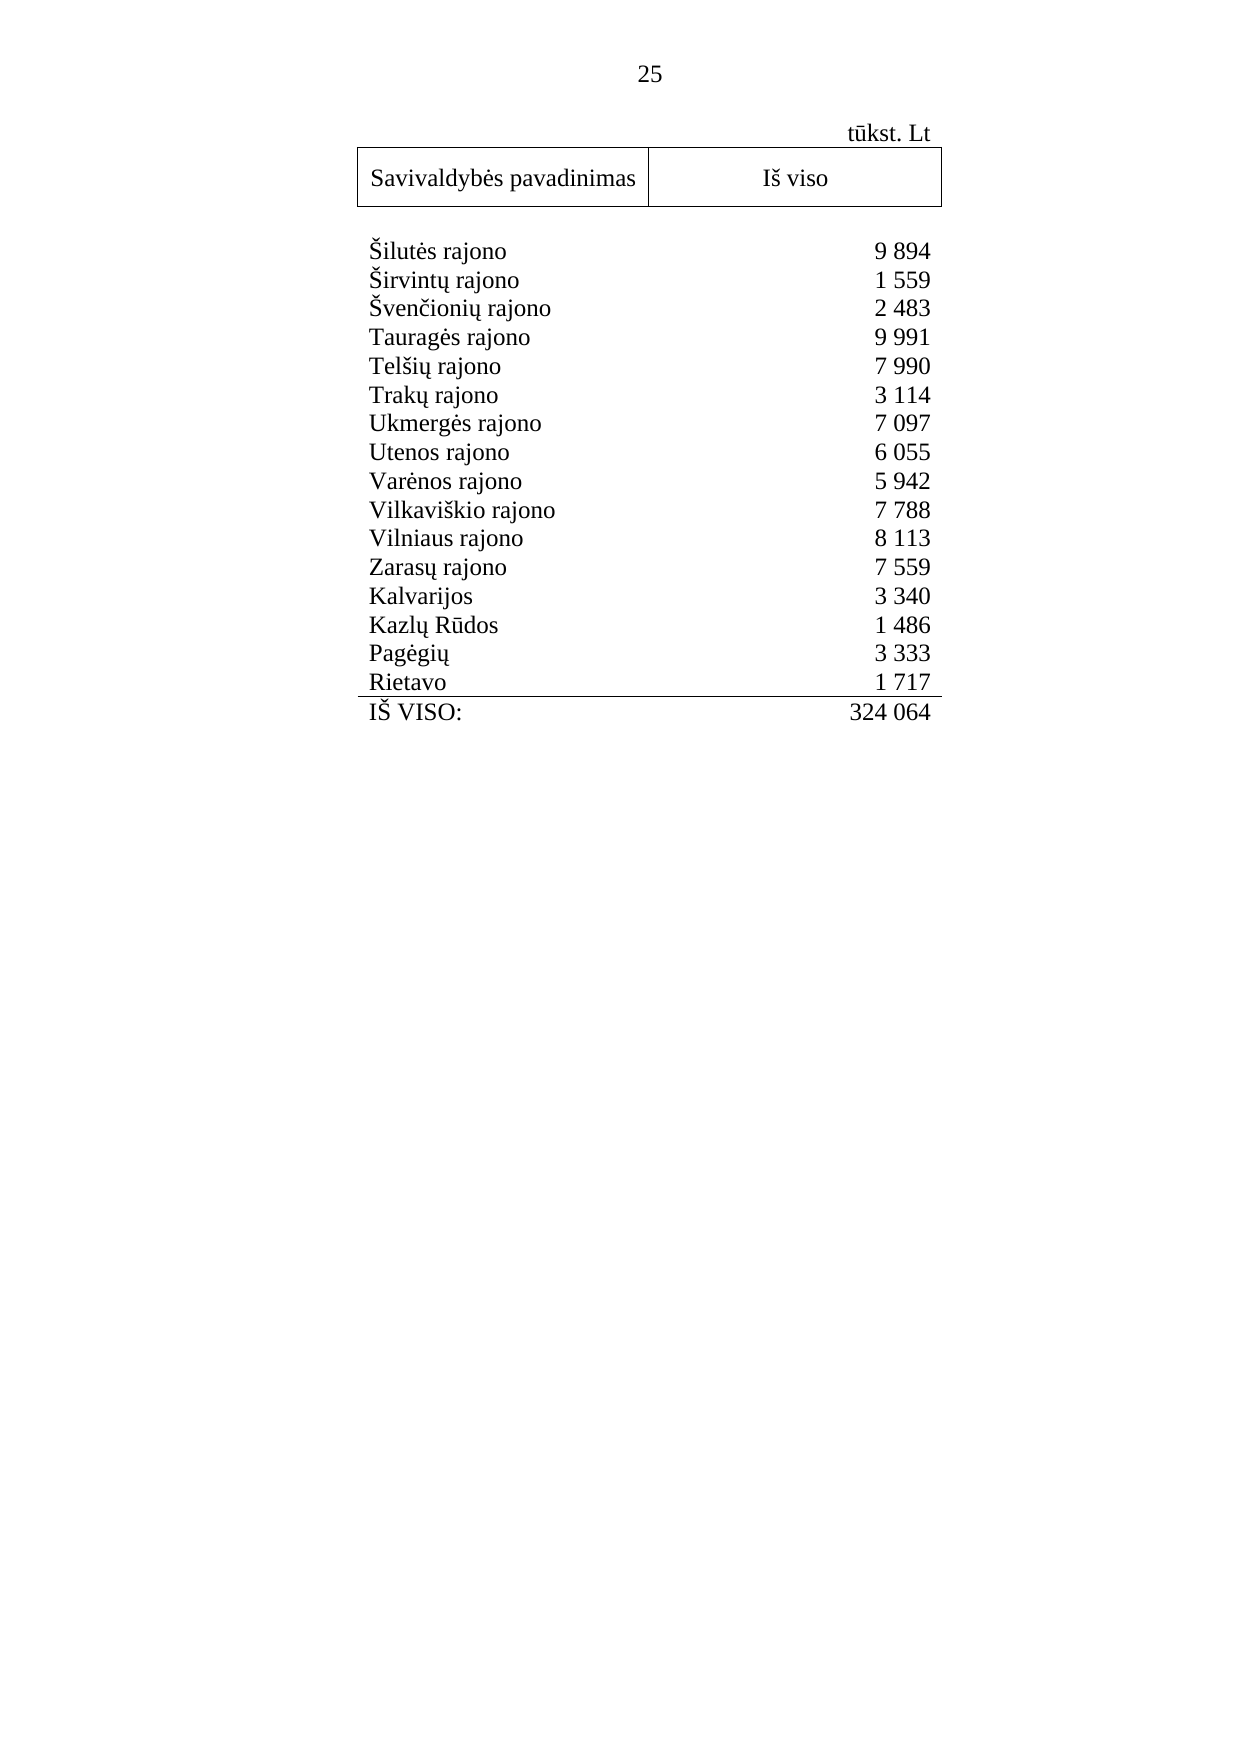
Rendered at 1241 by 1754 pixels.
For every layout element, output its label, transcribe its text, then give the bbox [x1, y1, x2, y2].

table_cell [358, 207, 649, 236]
table_cell Ukmergės rajono [358, 409, 649, 437]
table_cell Kazlų Rūdos [358, 610, 649, 638]
table_header [358, 118, 649, 147]
table_cell IŠ VISO: [358, 697, 649, 726]
table_cell 5 942 [649, 466, 942, 495]
table_cell [649, 207, 942, 236]
table_cell 7 559 [649, 552, 942, 581]
table_cell 8 113 [649, 524, 942, 552]
table_cell 3 340 [649, 581, 942, 610]
table_cell Šilutės rajono [358, 236, 649, 265]
table_cell 324 064 [649, 697, 942, 726]
table_cell 7 990 [649, 351, 942, 380]
table_cell 7 788 [649, 495, 942, 523]
table_cell 1 559 [649, 265, 942, 293]
table_cell Širvintų rajono [358, 265, 649, 293]
table_cell Savivaldybės pavadinimas [358, 148, 648, 206]
table_cell Kalvarijos [358, 581, 649, 610]
table_cell 9 991 [649, 322, 942, 351]
table_cell 9 894 [649, 236, 942, 265]
table_cell Zarasų rajono [358, 552, 649, 581]
table_cell Trakų rajono [358, 380, 649, 408]
table_cell 6 055 [649, 437, 942, 466]
table_cell Tauragės rajono [358, 322, 649, 351]
table_cell 1 717 [649, 667, 942, 696]
table_cell 2 483 [649, 294, 942, 322]
table_cell Švenčionių rajono [358, 294, 649, 322]
table_cell Telšių rajono [358, 351, 649, 380]
table_cell 3 333 [649, 639, 942, 667]
table_cell 3 114 [649, 380, 942, 408]
table_cell Varėnos rajono [358, 466, 649, 495]
table_cell Vilkaviškio rajono [358, 495, 649, 523]
table_cell Iš viso [649, 148, 941, 206]
table_cell Vilniaus rajono [358, 524, 649, 552]
table_header tūkst. Lt [649, 118, 942, 147]
table_cell 7 097 [649, 409, 942, 437]
table_cell 1 486 [649, 610, 942, 638]
table_cell Pagėgių [358, 639, 649, 667]
table_cell Utenos rajono [358, 437, 649, 466]
table_cell Rietavo [358, 667, 649, 696]
